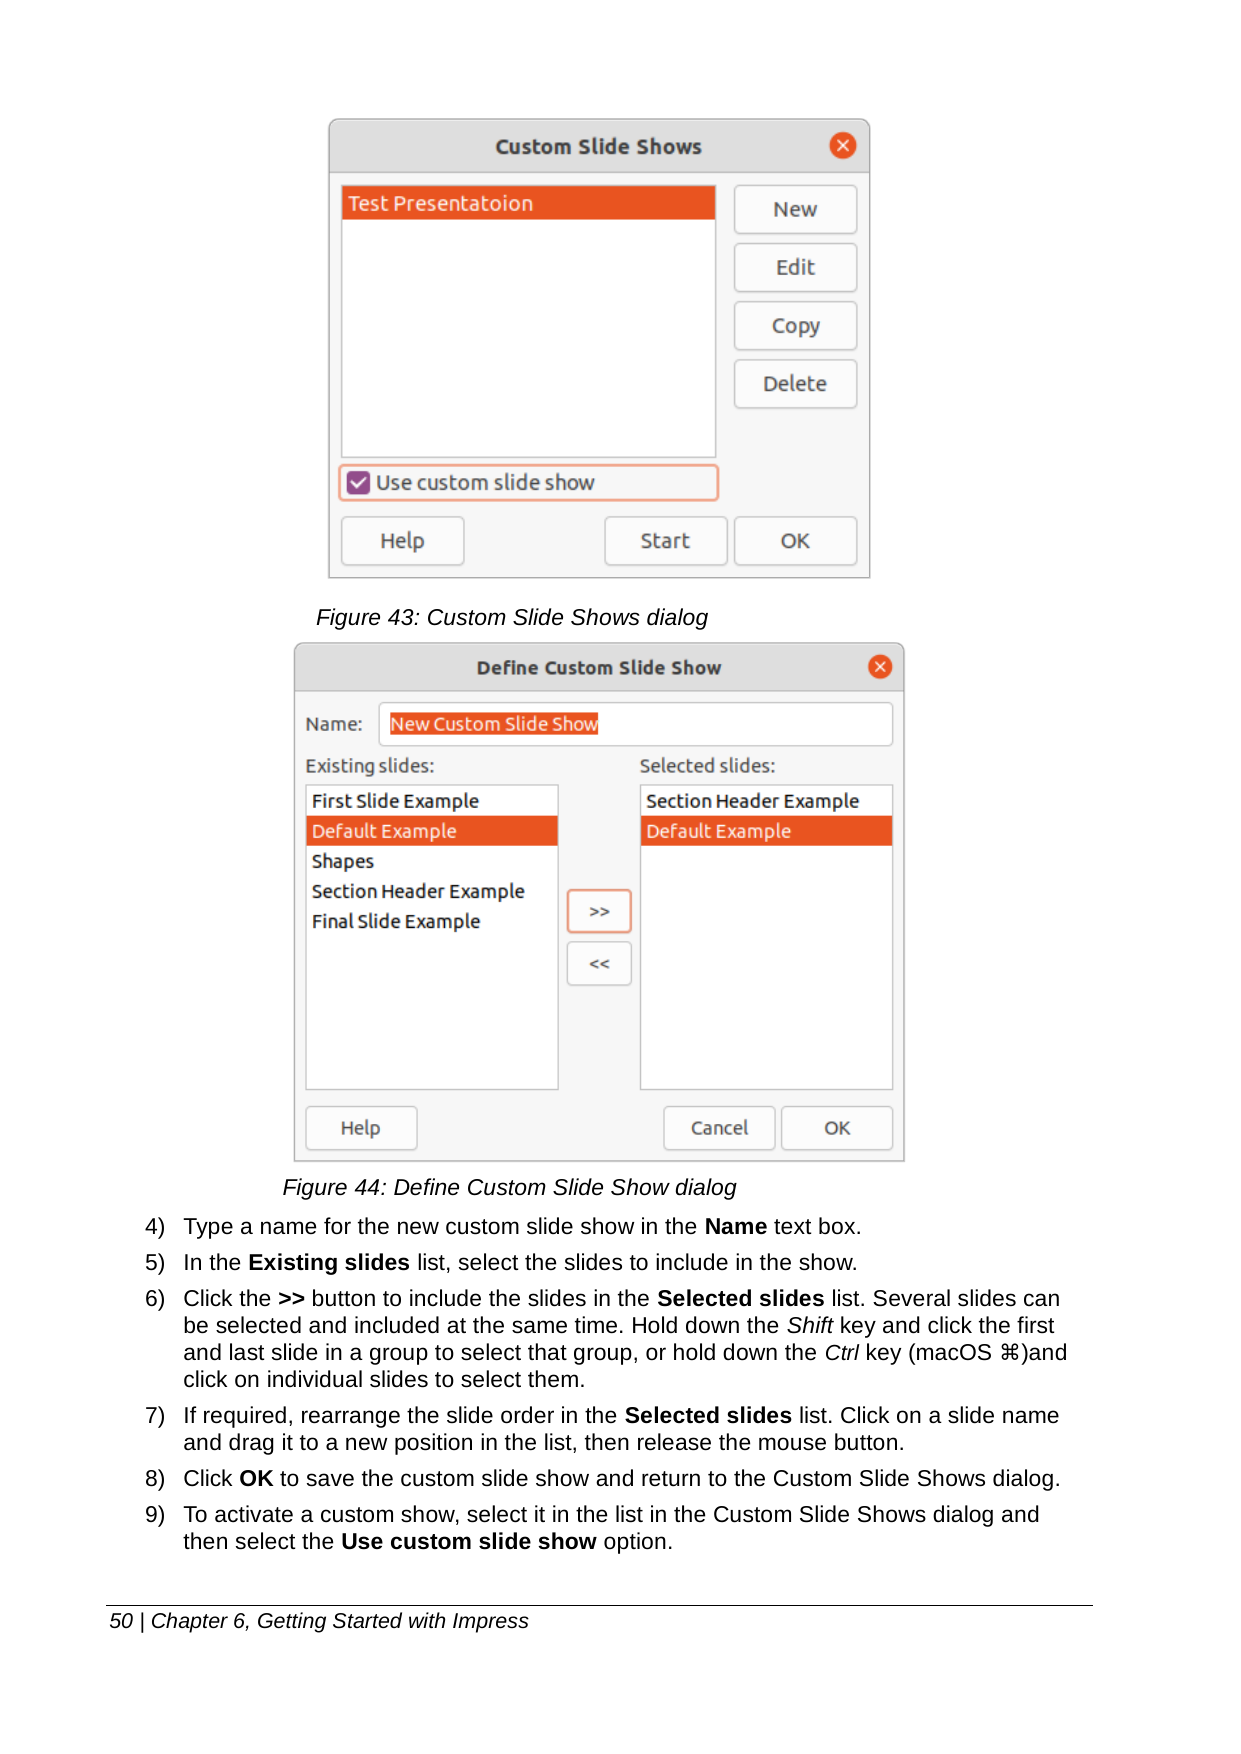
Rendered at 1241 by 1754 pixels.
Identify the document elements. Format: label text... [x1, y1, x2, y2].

text Figure 43: Custom Slide Shows dialog [316, 603, 883, 630]
picture [315, 118, 884, 592]
list If required, rearrange the slide order in the Selected slides list. Click on a slide name and drag it to a new position in the list, then release the mouse button. [165, 1402, 1093, 1456]
list In the Existing slides list, select the slides to include in the show. [165, 1248, 1093, 1276]
text Figure 44: Define Custom Slide Show dialog [282, 1174, 917, 1201]
picture [282, 642, 917, 1174]
list Click the >> button to include the slides in the Selected slides list. Several slides can be selected and included at the same time. Hold down the Shift key and click the first and last slide in a group to select that group, or hold down the Ctrl key (macOS ⌘)and click on individual slides to select them. [165, 1284, 1093, 1393]
list To activate a custom show, select it in the list in the Custom Slide Shows dialog and then select the Use custom slide show option. [165, 1501, 1093, 1555]
list Type a name for the new custom slide show in the Name text box. [165, 1212, 1093, 1239]
list Click OK to save the custom slide show and return to the Custom Slide Shows dialog. [165, 1464, 1093, 1492]
